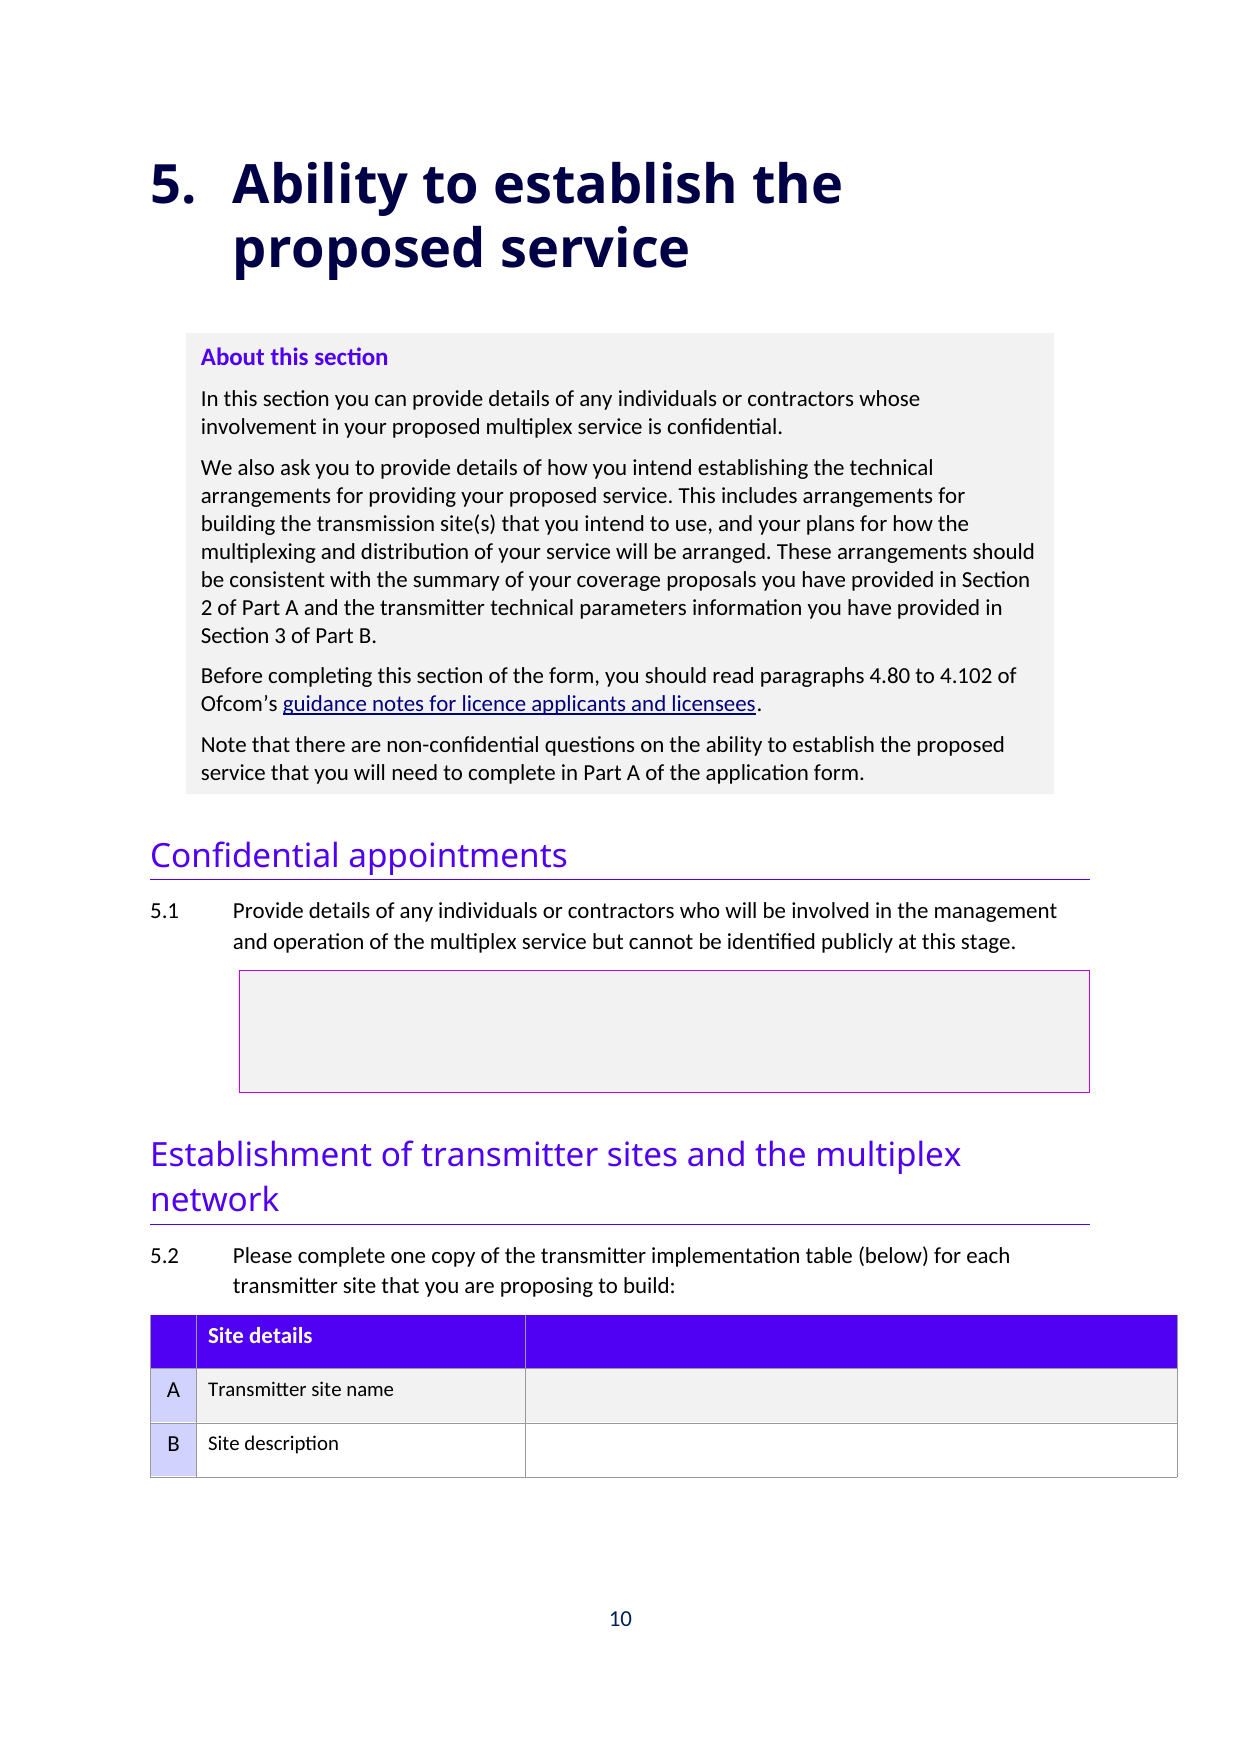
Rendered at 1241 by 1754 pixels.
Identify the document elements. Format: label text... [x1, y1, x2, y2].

text Before completing this section of the form, you should read paragraphs 4.80 to 4.102 of Ofcom’s guidance notes for licence applicants and licensees. [192, 653, 1048, 717]
table_cell [526, 1369, 1177, 1422]
text We also ask you to provide details of how you intend establishing the technical arrangements for providing your proposed service. This includes arrangements for building the transmission site(s) that you intend to use, and your plans for how the multiplexing and distribution of your service will be arranged. These arrangements should be consistent with the summary of your coverage proposals you have provided in Section 2 of Part A and the transmitter technical parameters information you have provided in Section 3 of Part B. [192, 444, 1048, 649]
table_cell [526, 1424, 1177, 1476]
table_cell Transmitter site name [197, 1369, 525, 1422]
table_header [151, 1315, 196, 1368]
list Please complete one copy of the transmitter implementation table (below) for each transmitter site that you are proposing to build: [150, 1241, 1090, 1299]
table_cell Site description [197, 1424, 525, 1476]
table_header Site details [197, 1315, 525, 1368]
subtitle About this section [192, 339, 1048, 372]
subtitle Establishment of transmitter sites and the multiplex network [150, 1131, 1090, 1224]
text In this section you can provide details of any individuals or contractors whose involvement in your proposed multiplex service is confidential. [192, 376, 1048, 440]
title Ability to establish the proposed service [150, 150, 1090, 283]
subtitle Confidential appointments [150, 832, 1090, 879]
table_cell B [151, 1424, 196, 1476]
table_cell A [151, 1369, 196, 1422]
list Provide details of any individuals or contractors who will be involved in the management and operation of the multiplex service but cannot be identified publicly at this stage. [150, 896, 1090, 955]
table_header [526, 1315, 1177, 1368]
text Note that there are non-confidential questions on the ability to establish the proposed service that you will need to complete in Part A of the application form. [192, 722, 1048, 788]
